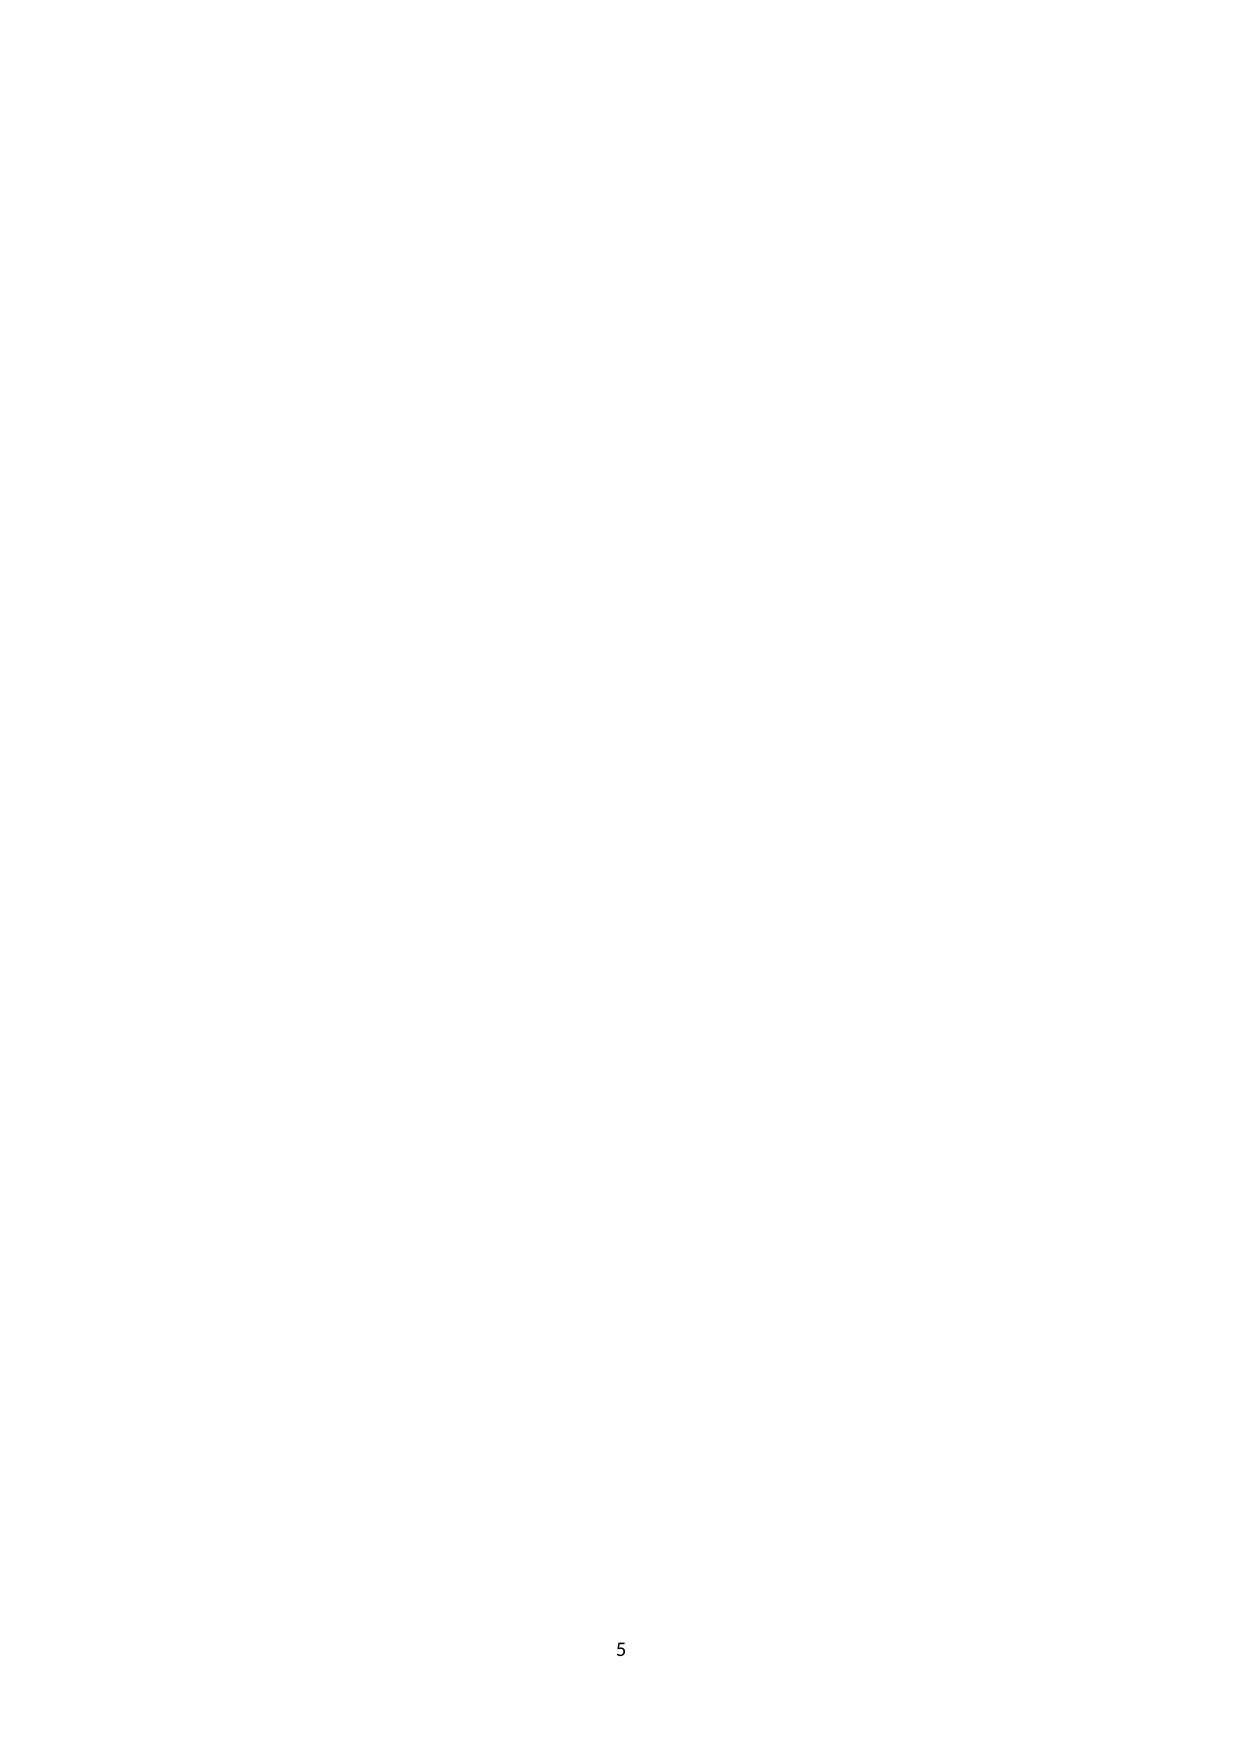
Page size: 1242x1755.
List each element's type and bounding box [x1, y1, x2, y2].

table_cell [118, 189, 632, 230]
table_cell [632, 355, 1146, 397]
table_cell [632, 230, 1146, 272]
table_cell [118, 314, 1146, 355]
table_cell [118, 230, 632, 272]
table_cell [118, 272, 1146, 313]
table_header [118, 147, 632, 188]
table_header [632, 147, 1146, 230]
table_cell [118, 355, 632, 397]
